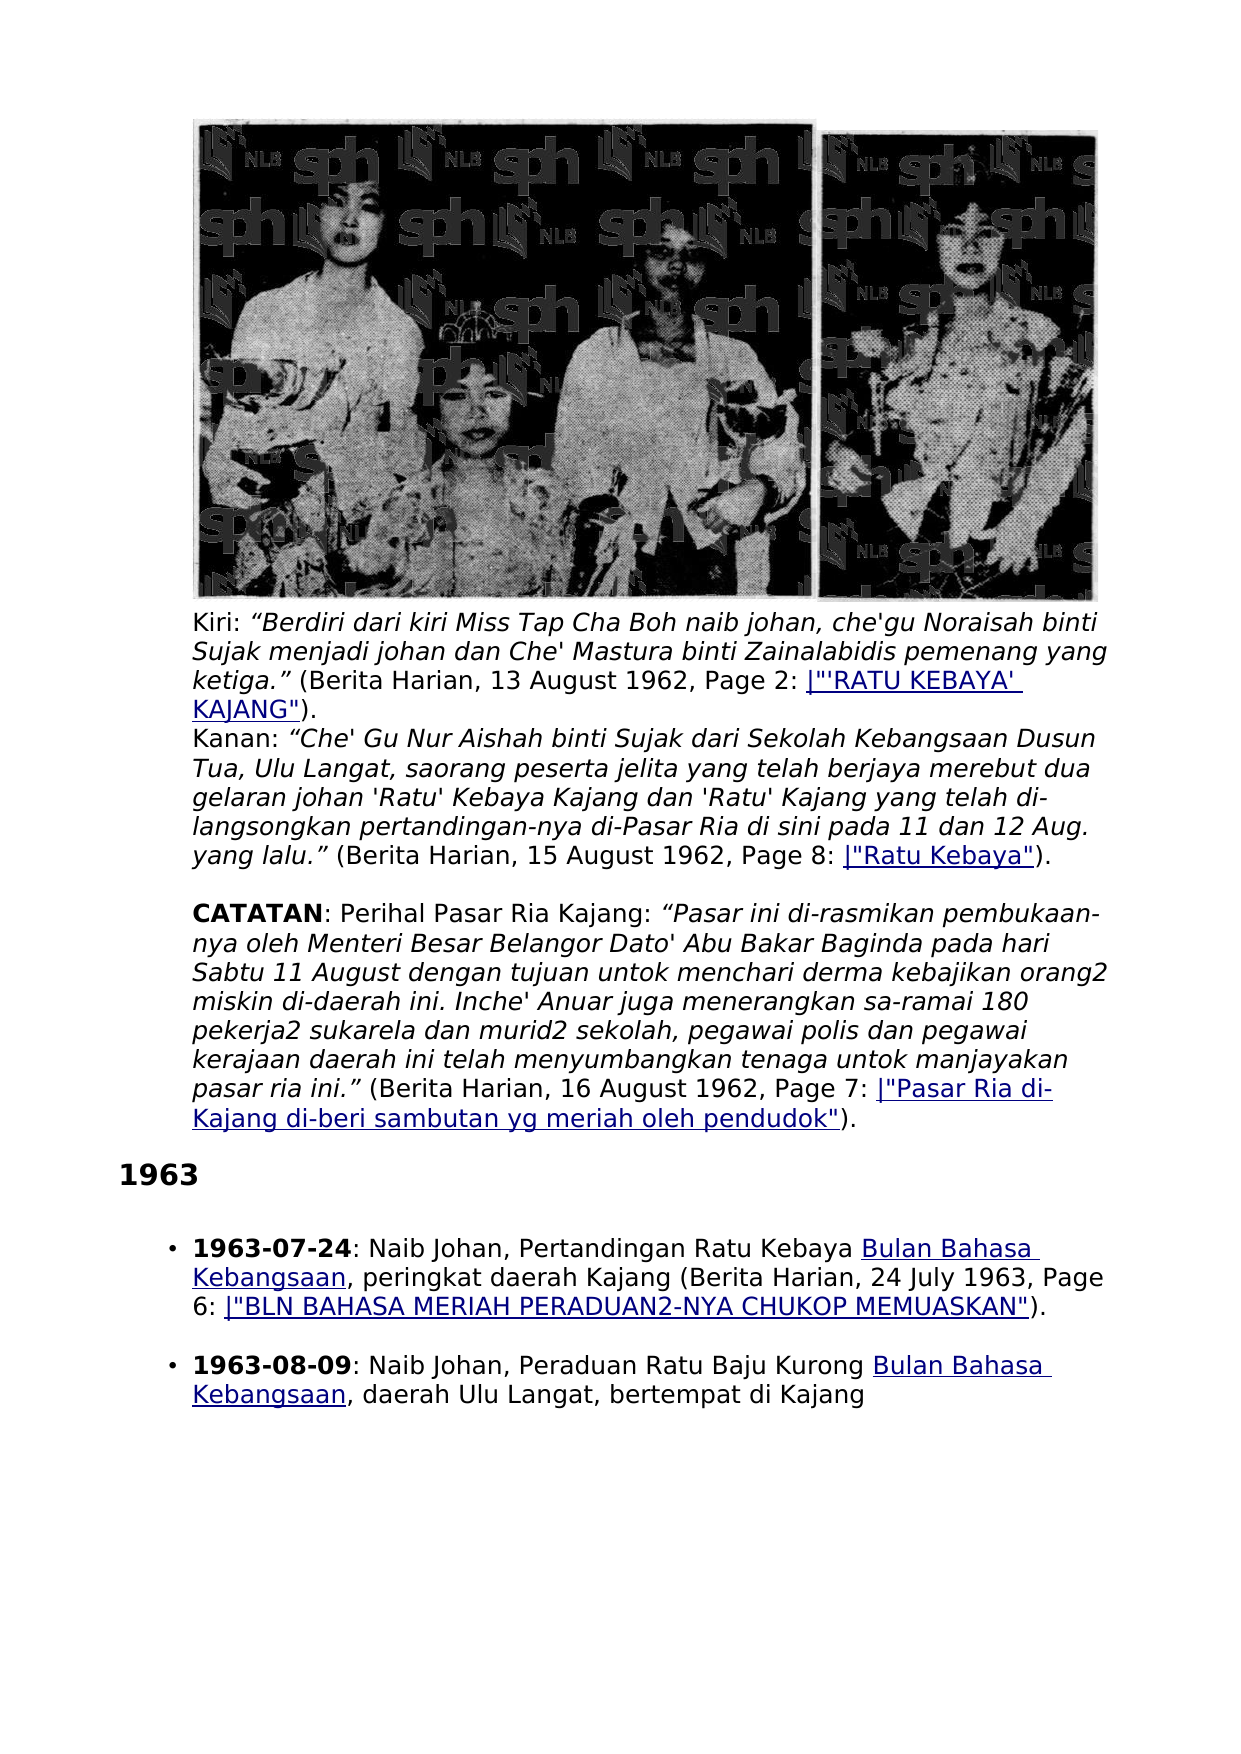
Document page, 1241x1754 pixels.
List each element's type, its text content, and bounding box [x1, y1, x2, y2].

list 1963-07-24: Naib Johan, Pertandingan Ratu Kebaya Bulan Bahasa Kebangsaan, peringkat daerah Kajang (Berita Harian, 24 July 1963, Page 6: |"BLN BAHASA MERIAH PERADUAN2-NYA CHUKOP MEMUASKAN"). [177, 1234, 1122, 1321]
list Kiri: “Berdiri dari kiri Miss Tap Cha Boh naib johan, che'gu Noraisah binti Sujak menjadi johan dan Che' Mastura binti Zainalabidis pemenang yang ketiga.” (Berita Harian, 13 August 1962, Page 2: |"'RATU KEBAYA' KAJANG"). Kanan: “Che' Gu Nur Aishah binti Sujak dari Sekolah Kebangsaan Dusun Tua, Ulu Langat, saorang peserta jelita yang telah berjaya merebut dua gelaran johan 'Ratu' Kebaya Kajang dan 'Ratu' Kajang yang telah di-langsongkan pertandingan-nya di-Pasar Ria di sini pada 11 dan 12 Aug. yang lalu.” (Berita Harian, 15 August 1962, Page 8: |"Ratu Kebaya"). CATATAN: Perihal Pasar Ria Kajang: “Pasar ini di-rasmikan pembukaan-nya oleh Menteri Besar Belangor Dato' Abu Bakar Baginda pada hari Sabtu 11 August dengan tujuan untok menchari derma kebajikan orang2 miskin di-daerah ini. Inche' Anuar juga menerangkan sa-ramai 180 pekerja2 sukarela dan murid2 sekolah, pegawai polis dan pegawai kerajaan daerah ini telah menyumbangkan tenaga untok manjayakan pasar ria ini.” (Berita Harian, 16 August 1962, Page 7: |"Pasar Ria di-Kajang di-beri sambutan yg meriah oleh pendudok"). [177, 118, 1122, 1133]
subtitle 1963 [118, 1158, 1122, 1192]
list 1963-08-09: Naib Johan, Peraduan Ratu Baju Kurong Bulan Bahasa Kebangsaan, daerah Ulu Langat, bertempat di Kajang [177, 1351, 1122, 1409]
picture [192, 118, 1099, 602]
